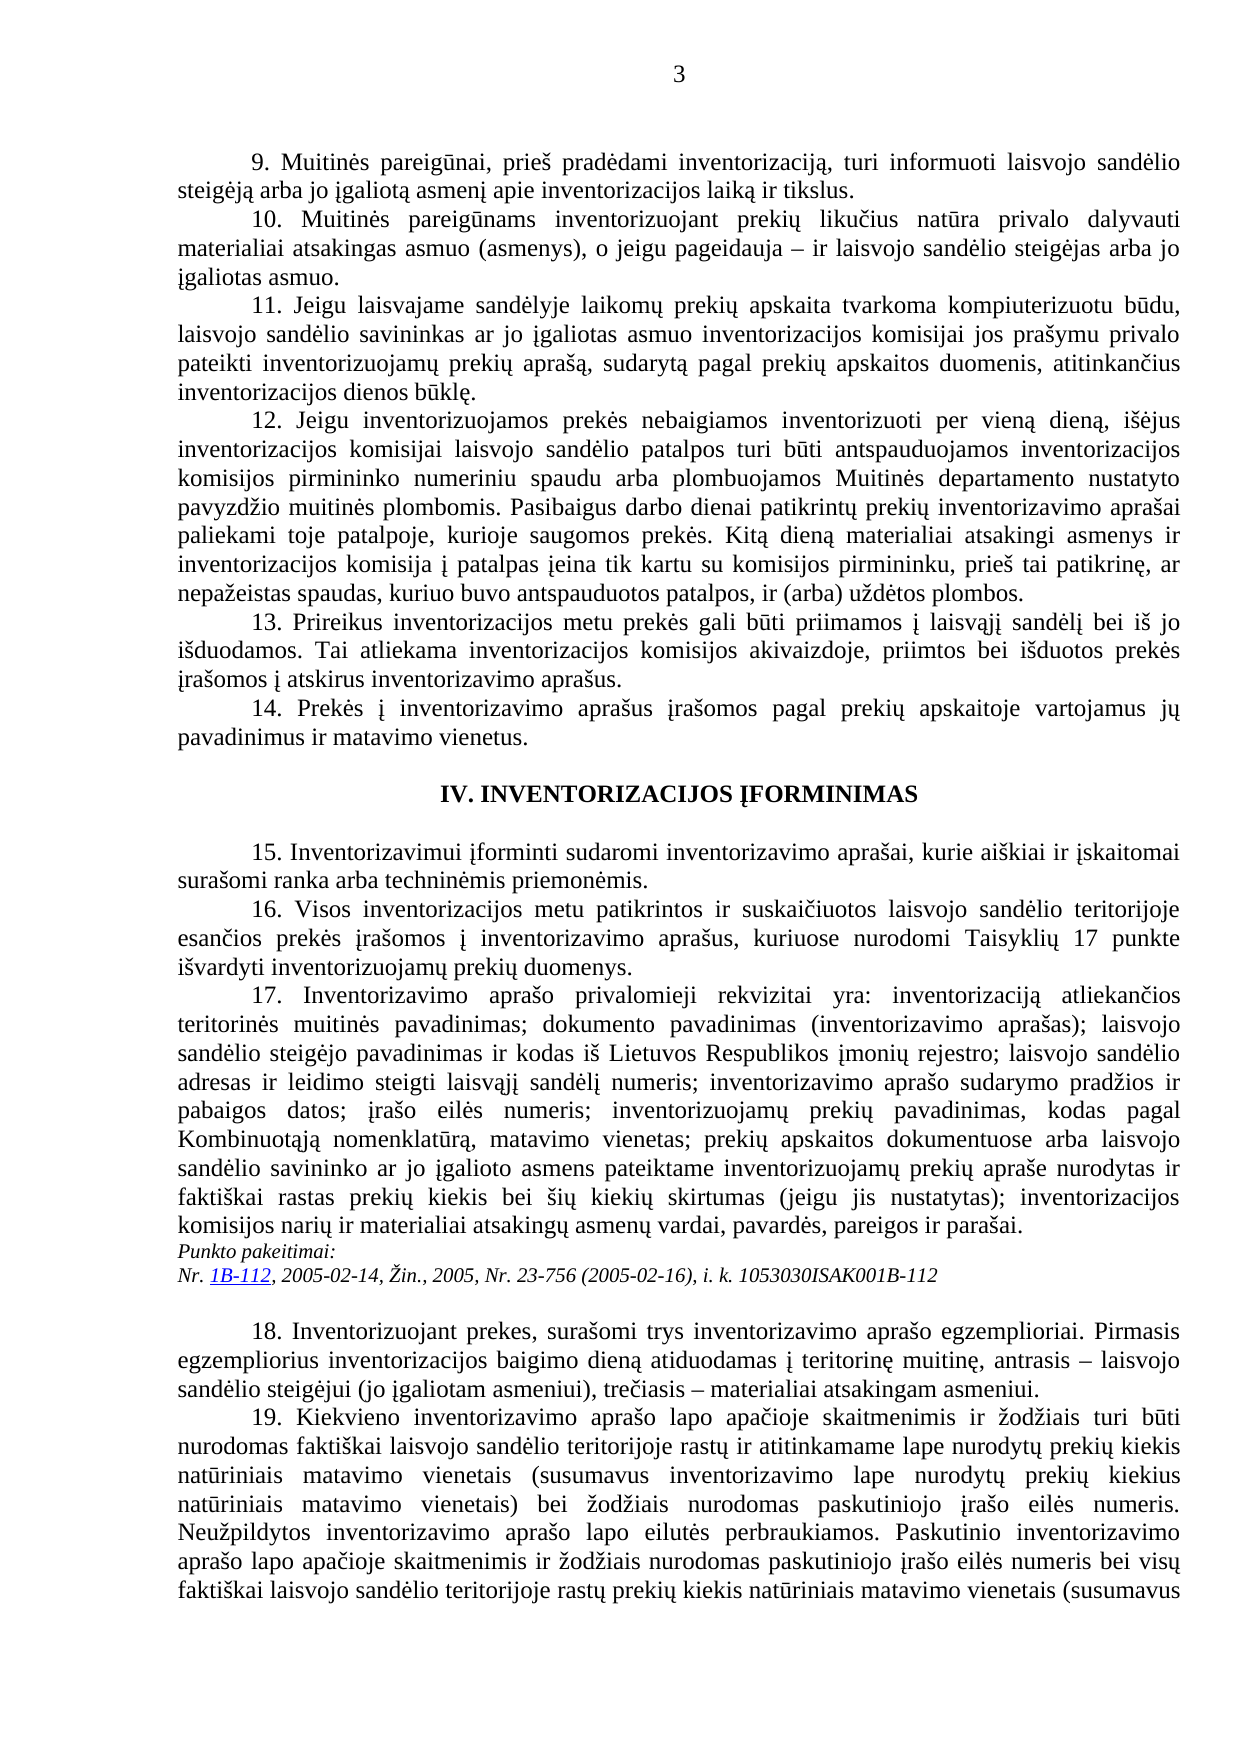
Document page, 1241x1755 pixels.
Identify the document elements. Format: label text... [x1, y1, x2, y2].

text 13. Prireikus inventorizacijos metu prekės gali būti priimamos į laisvąjį sandėlį bei iš jo išduodamos. Tai atliekama inventorizacijos komisijos akivaizdoje, priimtos bei išduotos prekės įrašomos į atskirus inventorizavimo aprašus. [177, 607, 1181, 693]
text Nr. 1B-112, 2005-02-14, Žin., 2005, Nr. 23-756 (2005-02-16), i. k. 1053030ISAK001B-112 [177, 1263, 1181, 1287]
text 9. Muitinės pareigūnai, prieš pradėdami inventorizaciją, turi informuoti laisvojo sandėlio steigėją arba jo įgaliotą asmenį apie inventorizacijos laiką ir tikslus. [177, 147, 1181, 204]
text 11. Jeigu laisvajame sandėlyje laikomų prekių apskaita tvarkoma kompiuterizuotu būdu, laisvojo sandėlio savininkas ar jo įgaliotas asmuo inventorizacijos komisijai jos prašymu privalo pateikti inventorizuojamų prekių aprašą, sudarytą pagal prekių apskaitos duomenis, atitinkančius inventorizacijos dienos būklę. [177, 291, 1181, 406]
text 18. Inventorizuojant prekes, surašomi trys inventorizavimo aprašo egzemplioriai. Pirmasis egzempliorius inventorizacijos baigimo dieną atiduodamas į teritorinę muitinę, antrasis – laisvojo sandėlio steigėjui (jo įgaliotam asmeniui), trečiasis – materialiai atsakingam asmeniui. [177, 1316, 1181, 1402]
text 15. Inventorizavimui įforminti sudaromi inventorizavimo aprašai, kurie aiškiai ir įskaitomai surašomi ranka arba techninėmis priemonėmis. [177, 837, 1181, 894]
text 14. Prekės į inventorizavimo aprašus įrašomos pagal prekių apskaitoje vartojamus jų pavadinimus ir matavimo vienetus. [177, 693, 1181, 751]
text IV. INVENTORIZACIJOS ĮFORMINIMAS [177, 779, 1181, 808]
text 16. Visos inventorizacijos metu patikrintos ir suskaičiuotos laisvojo sandėlio teritorijoje esančios prekės įrašomos į inventorizavimo aprašus, kuriuose nurodomi Taisyklių 17 punkte išvardyti inventorizuojamų prekių duomenys. [177, 894, 1181, 981]
text 12. Jeigu inventorizuojamos prekės nebaigiamos inventorizuoti per vieną dieną, išėjus inventorizacijos komisijai laisvojo sandėlio patalpos turi būti antspauduojamos inventorizacijos komisijos pirmininko numeriniu spaudu arba plombuojamos Muitinės departamento nustatyto pavyzdžio muitinės plombomis. Pasibaigus darbo dienai patikrintų prekių inventorizavimo aprašai paliekami toje patalpoje, kurioje saugomos prekės. Kitą dieną materialiai atsakingi asmenys ir inventorizacijos komisija į patalpas įeina tik kartu su komisijos pirmininku, prieš tai patikrinę, ar nepažeistas spaudas, kuriuo buvo antspauduotos patalpos, ir (arba) uždėtos plombos. [177, 406, 1181, 607]
text Punkto pakeitimai: [177, 1239, 1181, 1263]
text 10. Muitinės pareigūnams inventorizuojant prekių likučius natūra privalo dalyvauti materialiai atsakingas asmuo (asmenys), o jeigu pageidauja – ir laisvojo sandėlio steigėjas arba jo įgaliotas asmuo. [177, 204, 1181, 291]
text 19. Kiekvieno inventorizavimo aprašo lapo apačioje skaitmenimis ir žodžiais turi būti nurodomas faktiškai laisvojo sandėlio teritorijoje rastų ir atitinkamame lape nurodytų prekių kiekis natūriniais matavimo vienetais (susumavus inventorizavimo lape nurodytų prekių kiekius natūriniais matavimo vienetais) bei žodžiais nurodomas paskutiniojo įrašo eilės numeris. Neužpildytos inventorizavimo aprašo lapo eilutės perbraukiamos. Paskutinio inventorizavimo aprašo lapo apačioje skaitmenimis ir žodžiais nurodomas paskutiniojo įrašo eilės numeris bei visų faktiškai laisvojo sandėlio teritorijoje rastų prekių kiekis natūriniais matavimo vienetais (susumavus [177, 1402, 1181, 1604]
text 17. Inventorizavimo aprašo privalomieji rekvizitai yra: inventorizaciją atliekančios teritorinės muitinės pavadinimas; dokumento pavadinimas (inventorizavimo aprašas); laisvojo sandėlio steigėjo pavadinimas ir kodas iš Lietuvos Respublikos įmonių rejestro; laisvojo sandėlio adresas ir leidimo steigti laisvąjį sandėlį numeris; inventorizavimo aprašo sudarymo pradžios ir pabaigos datos; įrašo eilės numeris; inventorizuojamų prekių pavadinimas, kodas pagal Kombinuotąją nomenklatūrą, matavimo vienetas; prekių apskaitos dokumentuose arba laisvojo sandėlio savininko ar jo įgalioto asmens pateiktame inventorizuojamų prekių apraše nurodytas ir faktiškai rastas prekių kiekis bei šių kiekių skirtumas (jeigu jis nustatytas); inventorizacijos komisijos narių ir materialiai atsakingų asmenų vardai, pavardės, pareigos ir parašai. [177, 981, 1181, 1239]
